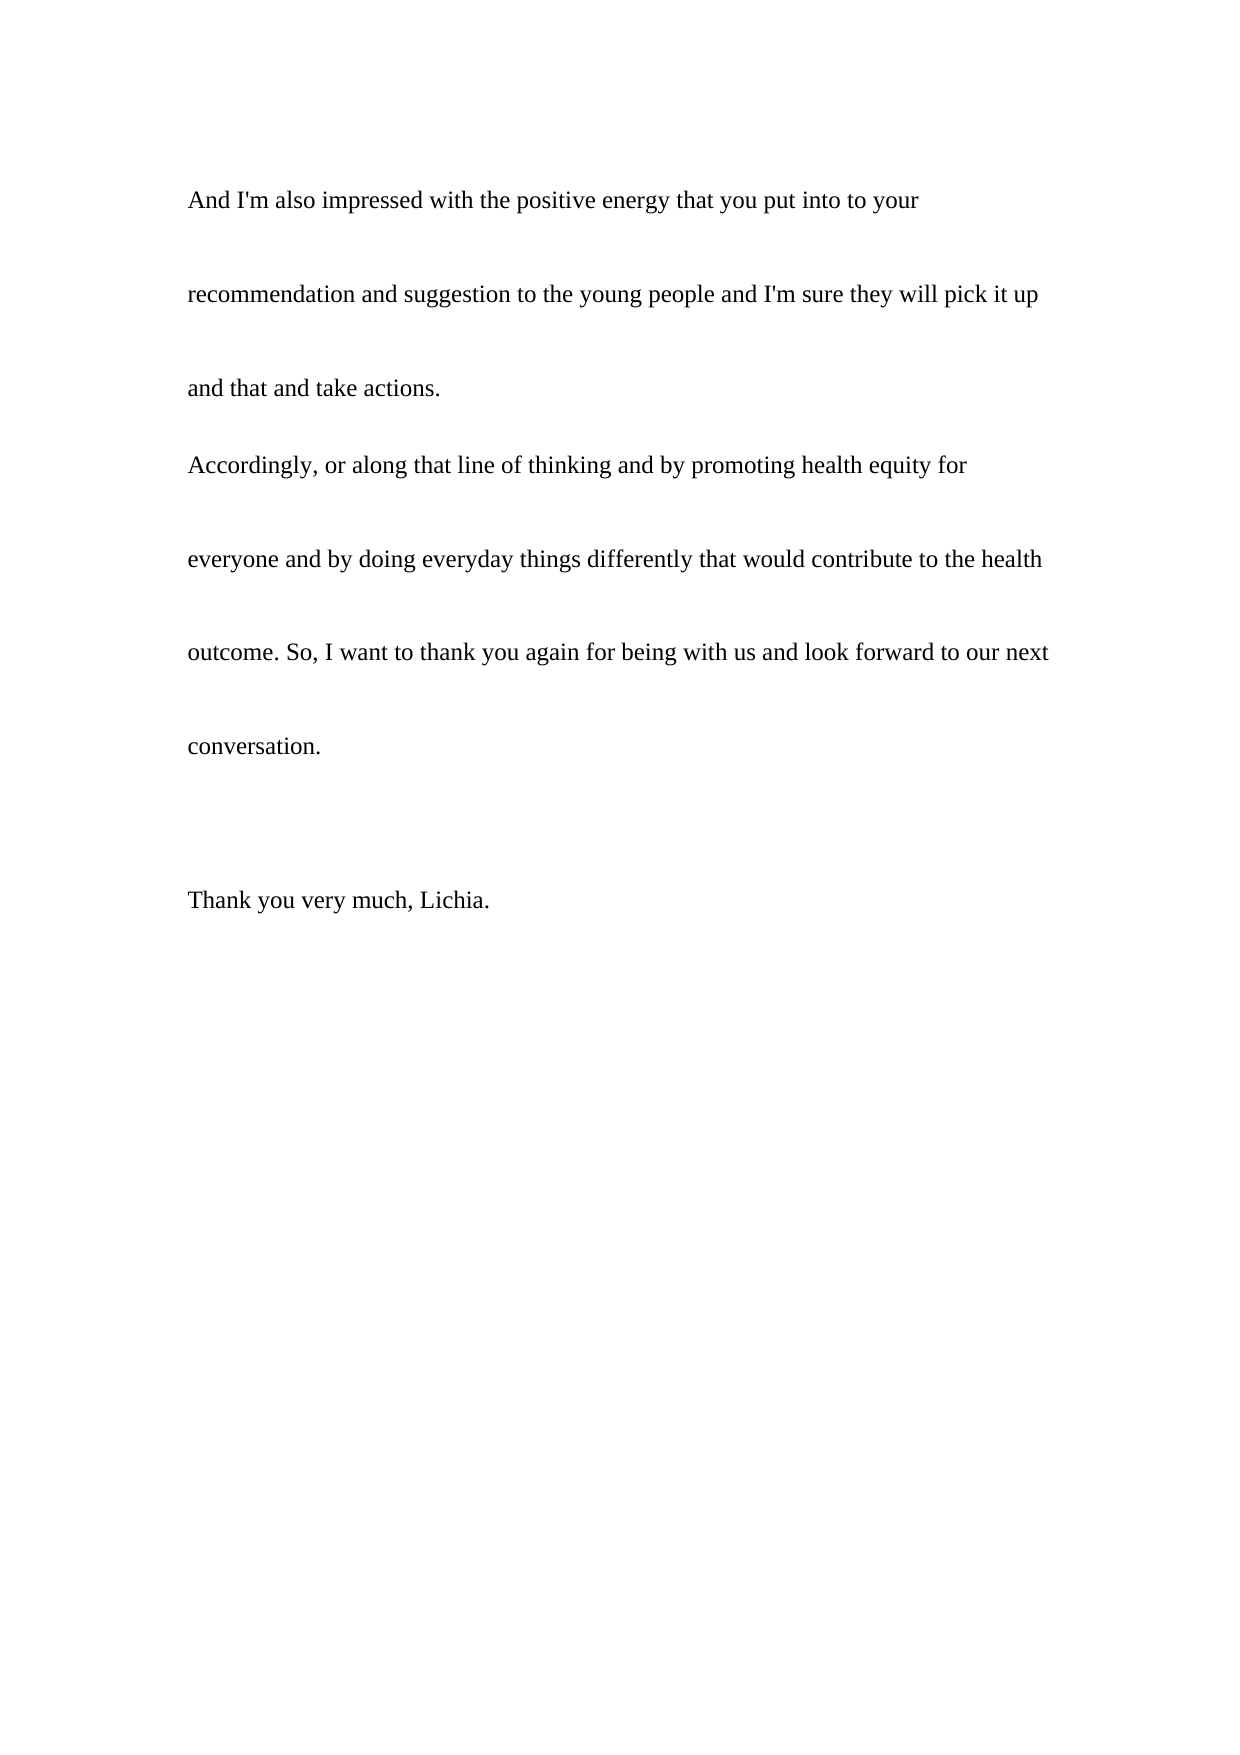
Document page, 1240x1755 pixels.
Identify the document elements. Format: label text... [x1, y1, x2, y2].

text Thank you very much, Lichia. [187, 858, 1052, 920]
text Accordingly, or along that line of thinking and by promoting health equity for everyone and by doing everyday things differently that would contribute to the health outcome. So, I want to thank you again for being with us and look forward to our next conversation. [187, 423, 1052, 766]
text And I'm also impressed with the positive energy that you put into to your recommendation and suggestion to the young people and I'm sure they will pick it up and that and take actions. [187, 158, 1052, 408]
